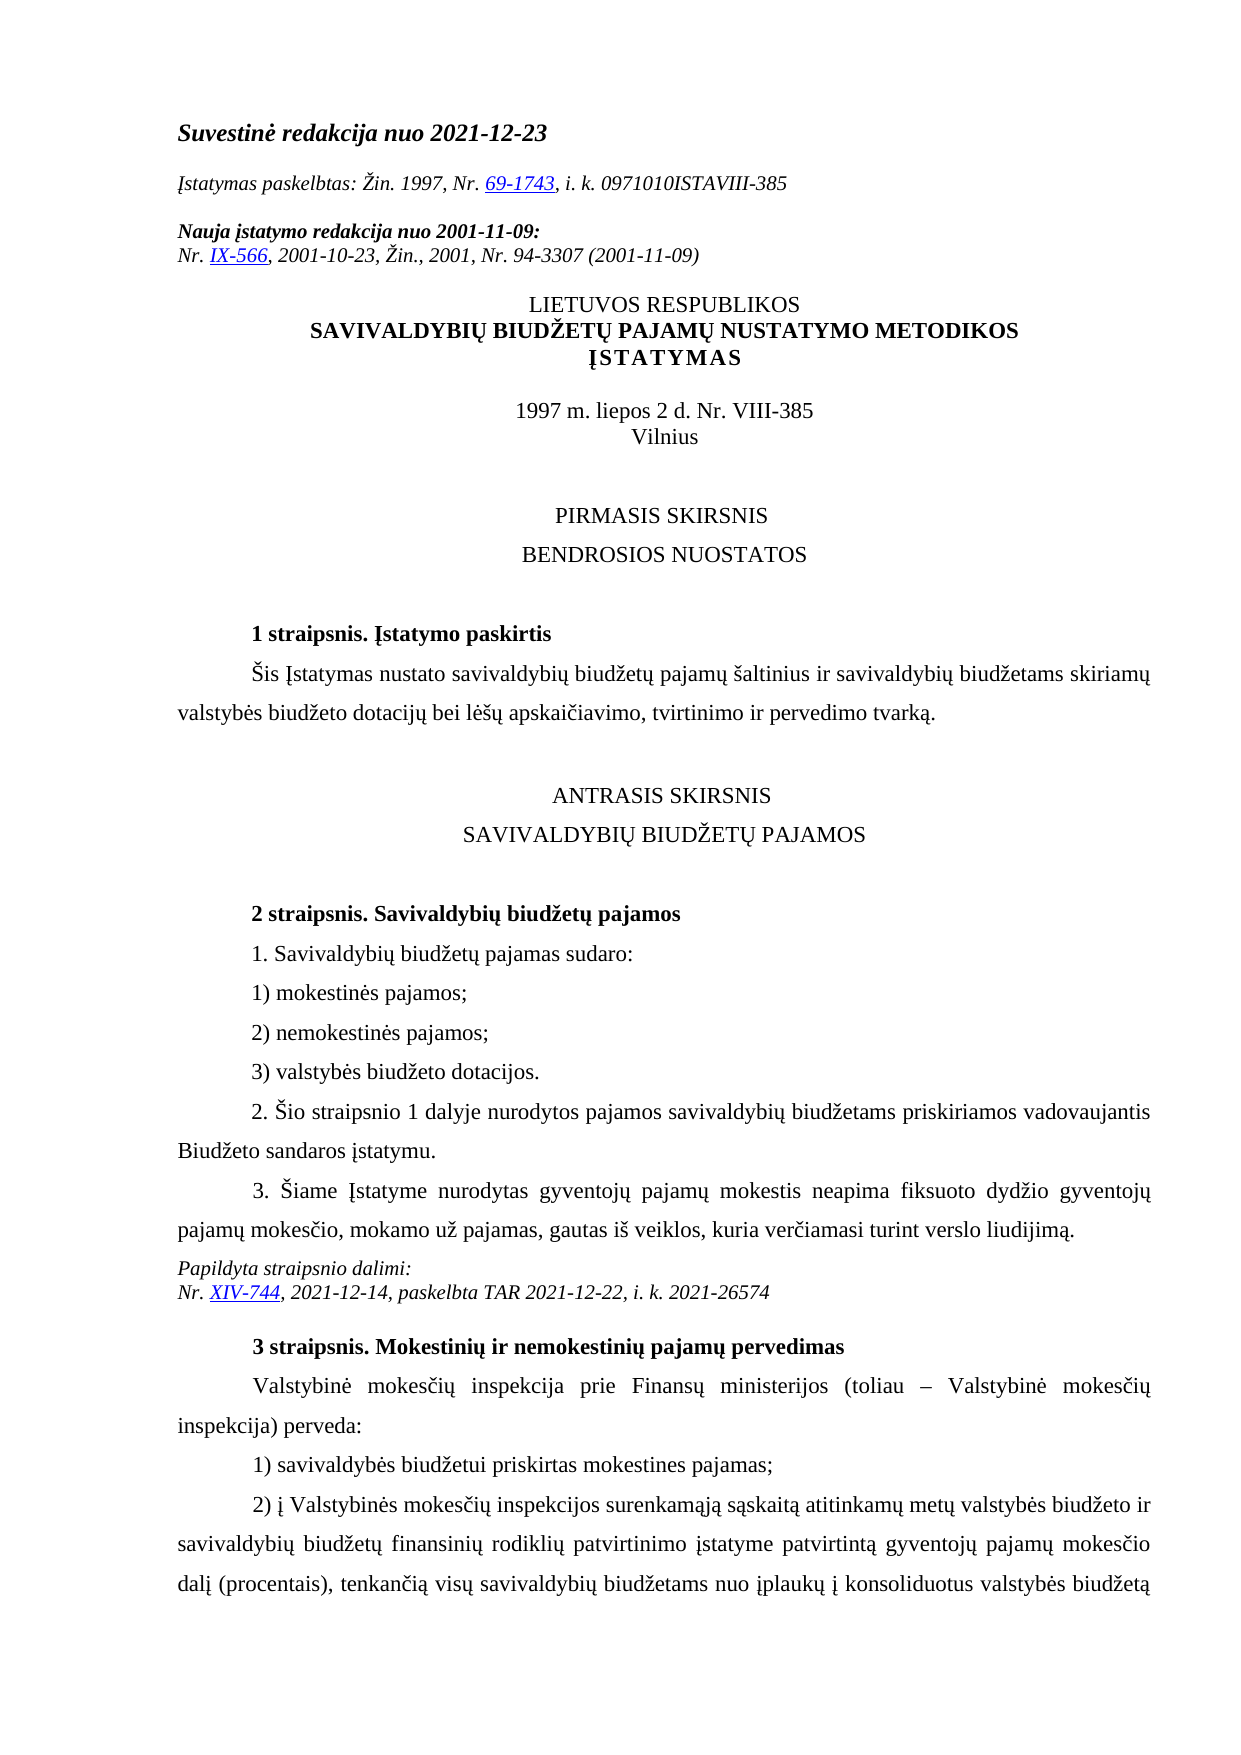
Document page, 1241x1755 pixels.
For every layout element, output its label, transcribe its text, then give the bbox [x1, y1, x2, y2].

text Papildyta straipsnio dalimi: [177, 1256, 1152, 1280]
text Nauja įstatymo redakcija nuo 2001-11-09: [177, 219, 1152, 243]
text 3. Šiame Įstatyme nurodytas gyventojų pajamų mokestis neapima fiksuoto dydžio gyventojų pajamų mokesčio, mokamo už pajamas, gautas iš veiklos, kuria verčiamasi turint verslo liudijimą. [177, 1177, 1152, 1243]
subtitle SAVIVALDYBIŲ BIUDŽETŲ PAJAMOS [177, 822, 1152, 848]
text Valstybinė mokesčių inspekcija prie Finansų ministerijos (toliau – Valstybinė mokesčių inspekcija) perveda: [177, 1372, 1152, 1438]
text 1) savivaldybės biudžetui priskirtas mokestines pajamas; [177, 1451, 1152, 1477]
text 3) valstybės biudžeto dotacijos. [177, 1058, 1152, 1085]
text 2 straipsnis. Savivaldybių biudžetų pajamos [177, 901, 1152, 927]
text 1. Savivaldybių biudžetų pajamas sudaro: [177, 940, 1152, 966]
text 2) nemokestinės pajamos; [177, 1019, 1152, 1045]
text 1 straipsnis. Įstatymo paskirtis [177, 621, 1152, 647]
text 2) į Valstybinės mokesčių inspekcijos surenkamąją sąskaitą atitinkamų metų valstybės biudžeto ir savivaldybių biudžetų finansinių rodiklių patvirtinimo įstatyme patvirtintą gyventojų pajamų mokesčio dalį (procentais), tenkančią visų savivaldybių biudžetams nuo įplaukų į konsoliduotus valstybės biudžetą [177, 1491, 1152, 1596]
text SAVIVALDYBIŲ BIUDŽETŲ PAJAMŲ NUSTATYMO METODIKOS [177, 318, 1152, 344]
text 1997 m. liepos 2 d. Nr. VIII-385 [177, 397, 1152, 423]
text Šis Įstatymas nustato savivaldybių biudžetų pajamų šaltinius ir savivaldybių biudžetams skiriamų valstybės biudžeto dotacijų bei lėšų apskaičiavimo, tvirtinimo ir pervedimo tvarką. [177, 660, 1152, 726]
text 3 straipsnis. Mokestinių ir nemokestinių pajamų pervedimas [177, 1333, 1152, 1359]
text PIRMASIS SKIRSNIS [177, 502, 1152, 528]
text 1) mokestinės pajamos; [177, 979, 1152, 1006]
text Nr. XIV-744, 2021-12-14, paskelbta TAR 2021-12-22, i. k. 2021-26574 [177, 1280, 1152, 1304]
text LIETUVOS RESPUBLIKOS [177, 291, 1152, 318]
text Suvestinė redakcija nuo 2021-12-23 [177, 118, 1152, 147]
text Įstatymas paskelbtas: Žin. 1997, Nr. 69-1743, i. k. 0971010ISTAVIII-385 [177, 171, 1152, 195]
text 2. Šio straipsnio 1 dalyje nurodytos pajamos savivaldybių biudžetams priskiriamos vadovaujantis Biudžeto sandaros įstatymu. [177, 1098, 1152, 1164]
text BENDROSIOS NUOSTATOS [177, 542, 1152, 568]
text Nr. IX-566, 2001-10-23, Žin., 2001, Nr. 94-3307 (2001-11-09) [177, 243, 1152, 267]
text Vilnius [177, 423, 1152, 449]
subtitle ANTRASIS SKIRSNIS [177, 782, 1152, 808]
text ĮSTATYMAS [177, 344, 1152, 370]
